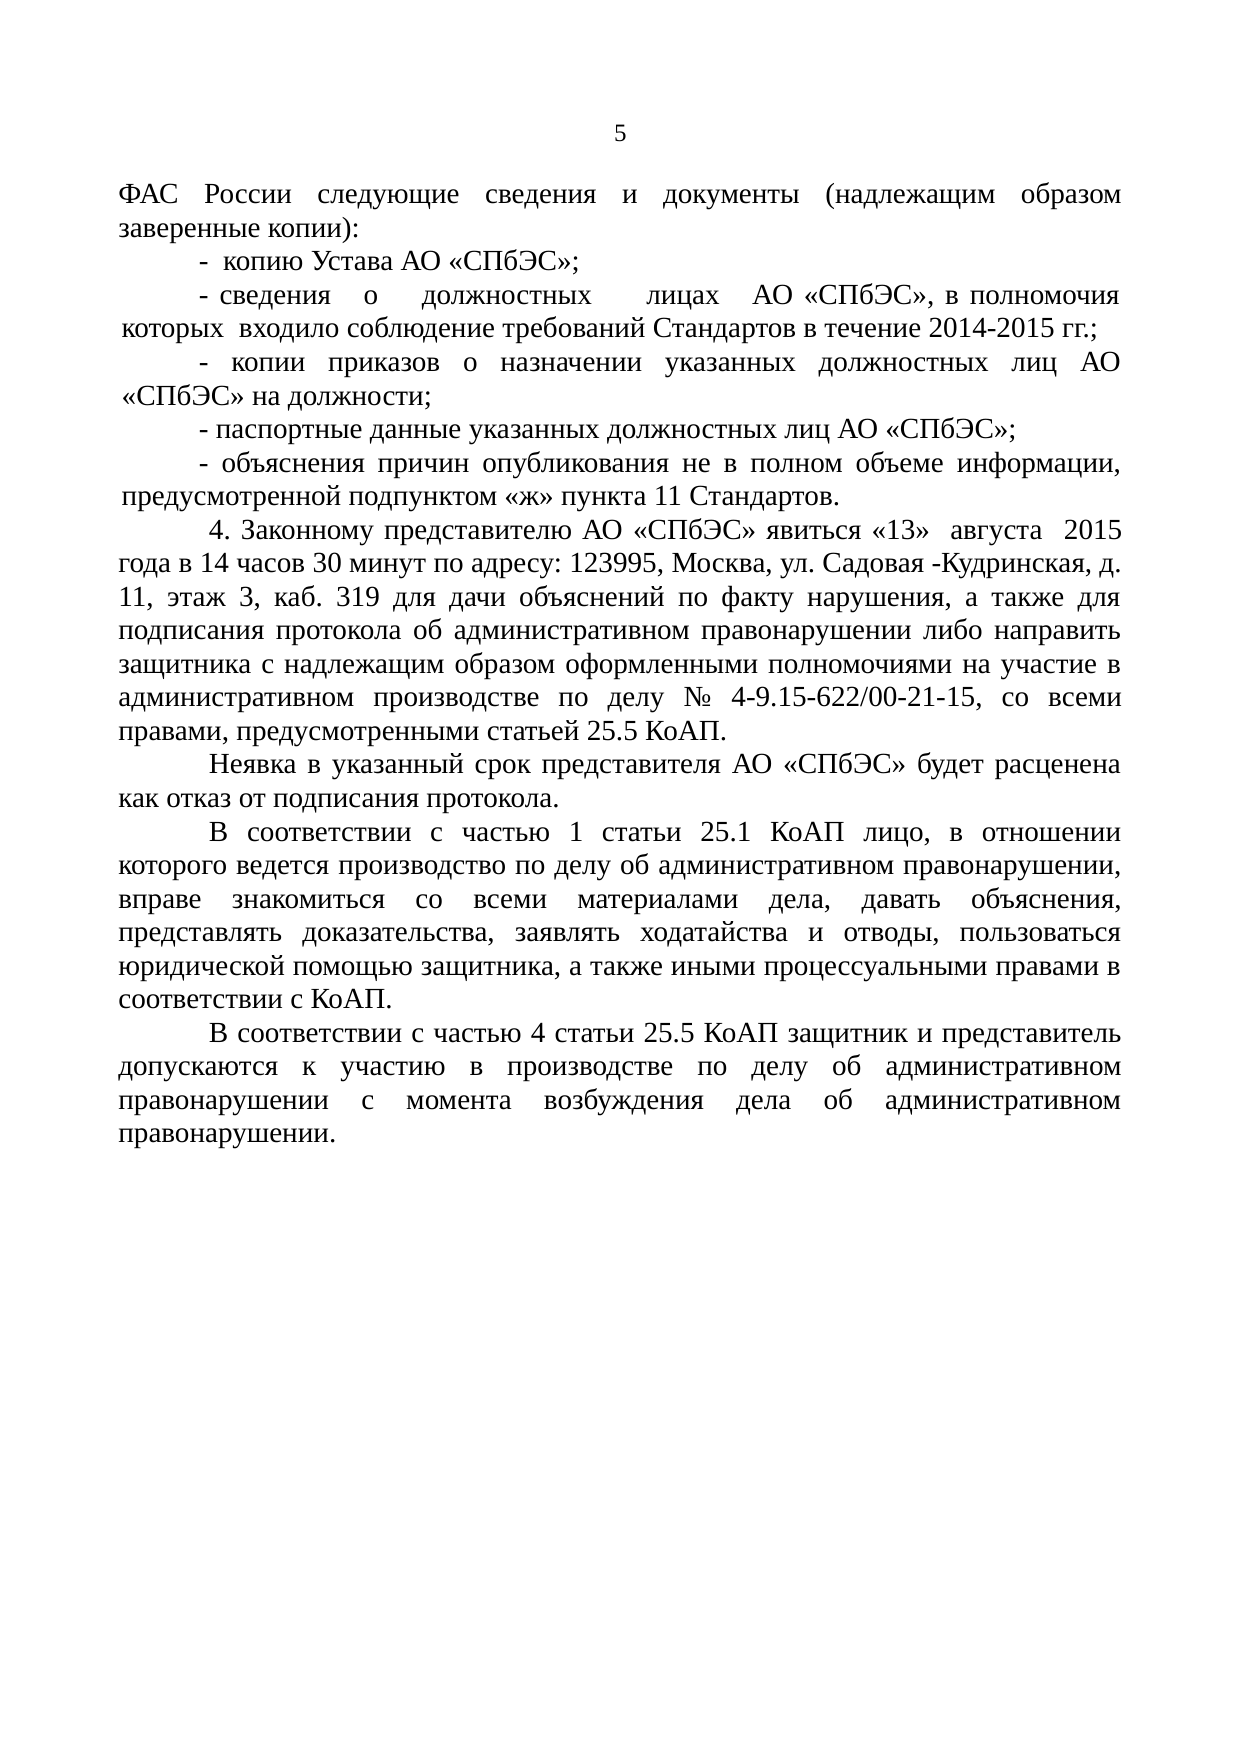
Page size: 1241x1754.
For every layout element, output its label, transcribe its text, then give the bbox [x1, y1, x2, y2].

text - копии приказов о назначении указанных должностных лиц АО «СПбЭС» на должности; [121, 344, 1122, 411]
text - сведения о должностных лицах АО «СПбЭС», в полномочия которых входило соблюдение требований Стандартов в течение 2014-2015 гг.; [121, 277, 1122, 344]
text - паспортные данные указанных должностных лиц АО «СПбЭС»; [121, 411, 1122, 445]
text - объяснения причин опубликования не в полном объеме информации, предусмотренной подпунктом «ж» пункта 11 Стандартов. [121, 445, 1122, 512]
text - копию Устава АО «СПбЭС»; [121, 243, 1122, 277]
text В соответствии с частью 1 статьи 25.1 КоАП лицо, в отношении которого ведется производство по делу об административном правонарушении, вправе знакомиться со всеми материалами дела, давать объяснения, представлять доказательства, заявлять ходатайства и отводы, пользоваться юридической помощью защитника, а также иными процессуальными правами в соответствии с КоАП. [118, 814, 1122, 1015]
text 4. Законному представителю АО «СПбЭС» явиться «13» августа 2015 года в 14 часов 30 минут по адресу: 123995, Москва, ул. Садовая -Кудринская, д. 11, этаж 3, каб. 319 для дачи объяснений по факту нарушения, а также для подписания протокола об административном правонарушении либо направить защитника с надлежащим образом оформленными полномочиями на участие в административном производстве по делу № 4-9.15-622/00-21-15, со всеми правами, предусмотренными статьей 25.5 КоАП. [118, 512, 1122, 747]
text В соответствии с частью 4 статьи 25.5 КоАП защитник и представитель допускаются к участию в производстве по делу об административном правонарушении с момента возбуждения дела об административном правонарушении. [118, 1015, 1122, 1149]
list ФАС России следующие сведения и документы (надлежащим образом заверенные копии): [118, 176, 1122, 243]
text Неявка в указанный срок представителя АО «СПбЭС» будет расценена как отказ от подписания протокола. [118, 747, 1122, 814]
